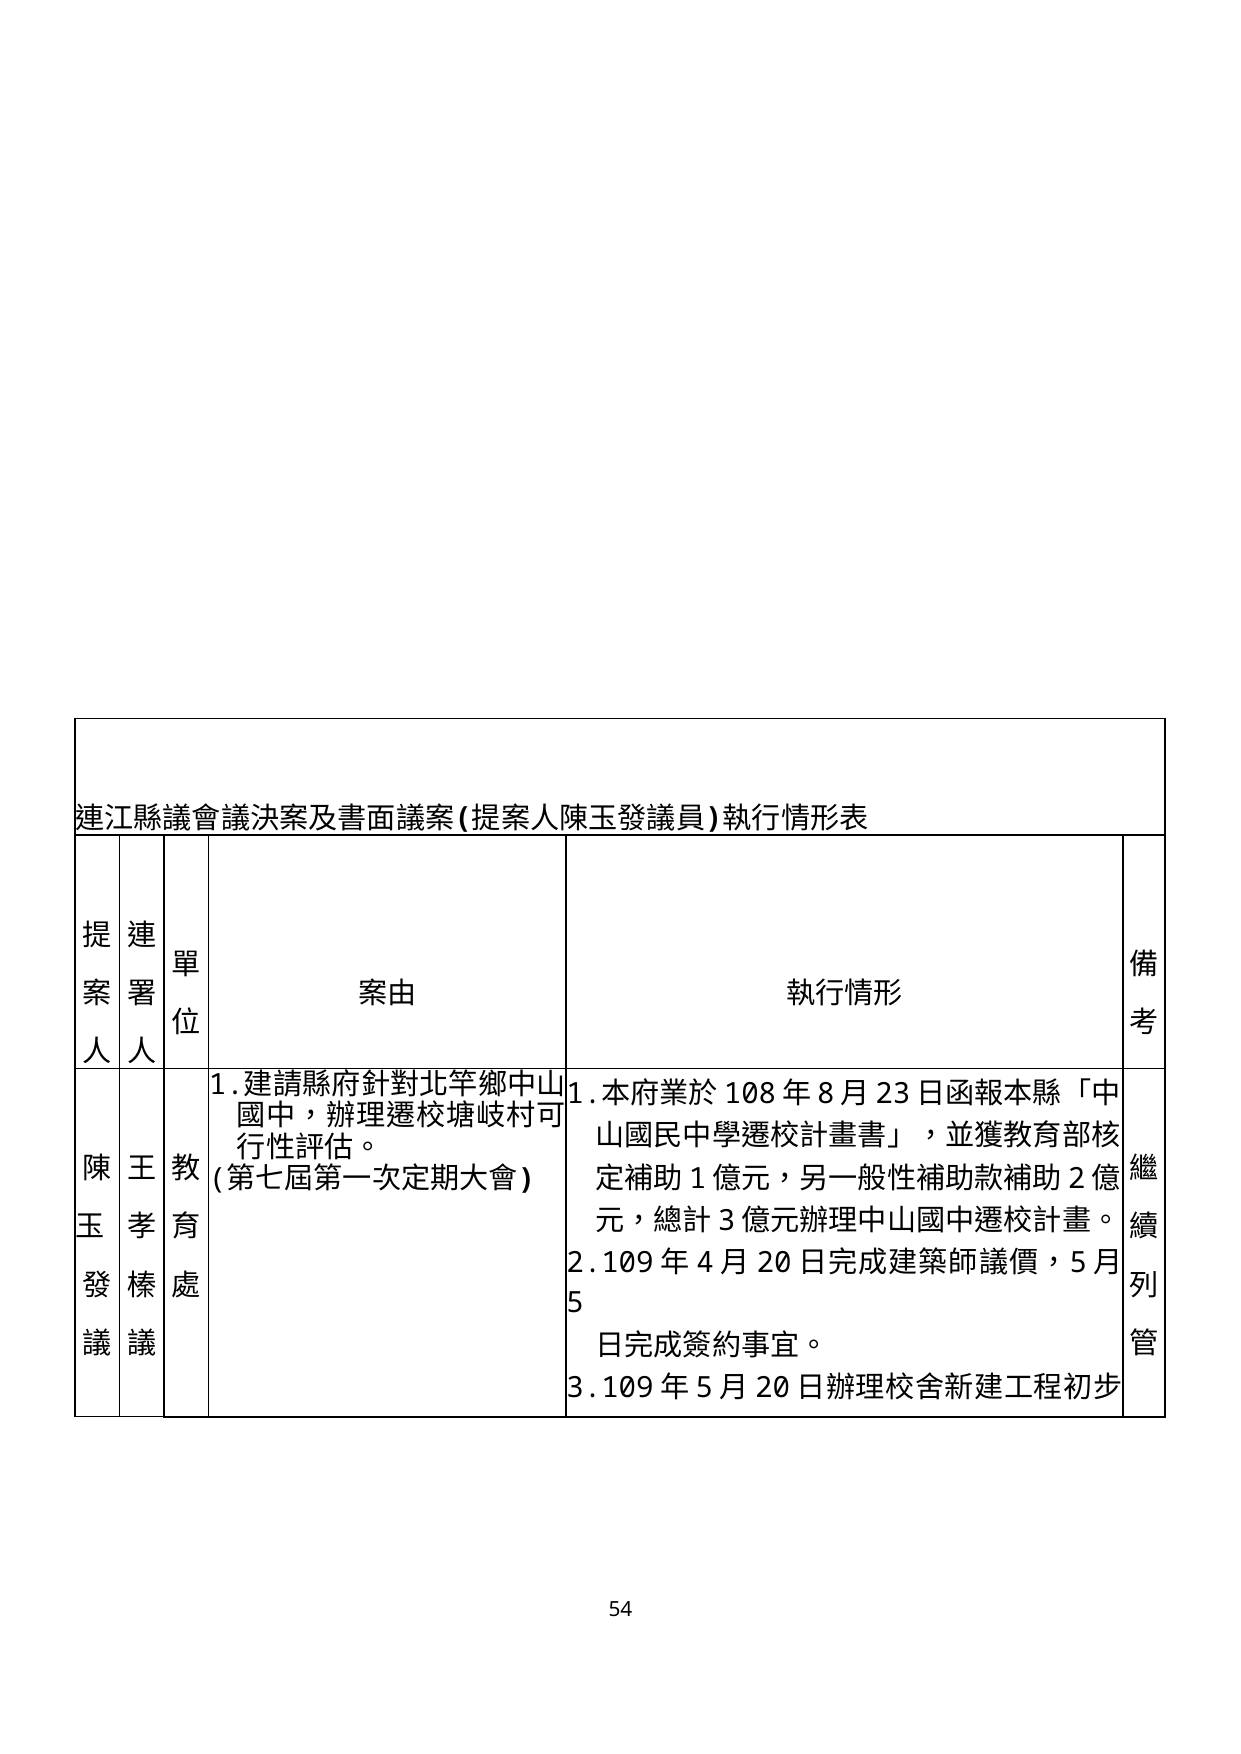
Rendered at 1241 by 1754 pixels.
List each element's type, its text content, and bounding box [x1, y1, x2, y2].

table_cell 提案人 [76, 836, 119, 1068]
table_cell 陳玉 發議 [76, 1069, 119, 1416]
table_cell 教育處 [165, 1069, 208, 1416]
table_cell 王孝榛議 [120, 1069, 163, 1416]
table_cell 1.建請縣府針對北竿鄉中山國中，辦理遷校塘岐村可行性評估。 (第七屆第一次定期大會) [209, 1069, 565, 1416]
table_header 連江縣議會議決案及書面議案(提案人陳玉發議員)執行情形表 [76, 719, 1164, 834]
table_cell 案由 [209, 836, 565, 1068]
table_cell 執行情形 [567, 836, 1122, 1068]
table_cell 單位 [165, 836, 208, 1068]
table_cell 1.本府業於108年8月23日函報本縣「中 山國民中學遷校計畫書」，並獲教育部核 定補助1億元，另一般性補助款補助2億 元，總計3億元辦理中山國中遷校計畫。 2.109年4月20日完成建築師議價，5月5 日完成簽約事宜。 3.109年5月20日辦理校舍新建工程初步 [567, 1069, 1122, 1416]
table_cell 繼續列管 [1124, 1069, 1164, 1416]
table_cell 備考 [1124, 836, 1164, 1068]
table_cell 連署人 [120, 836, 163, 1068]
